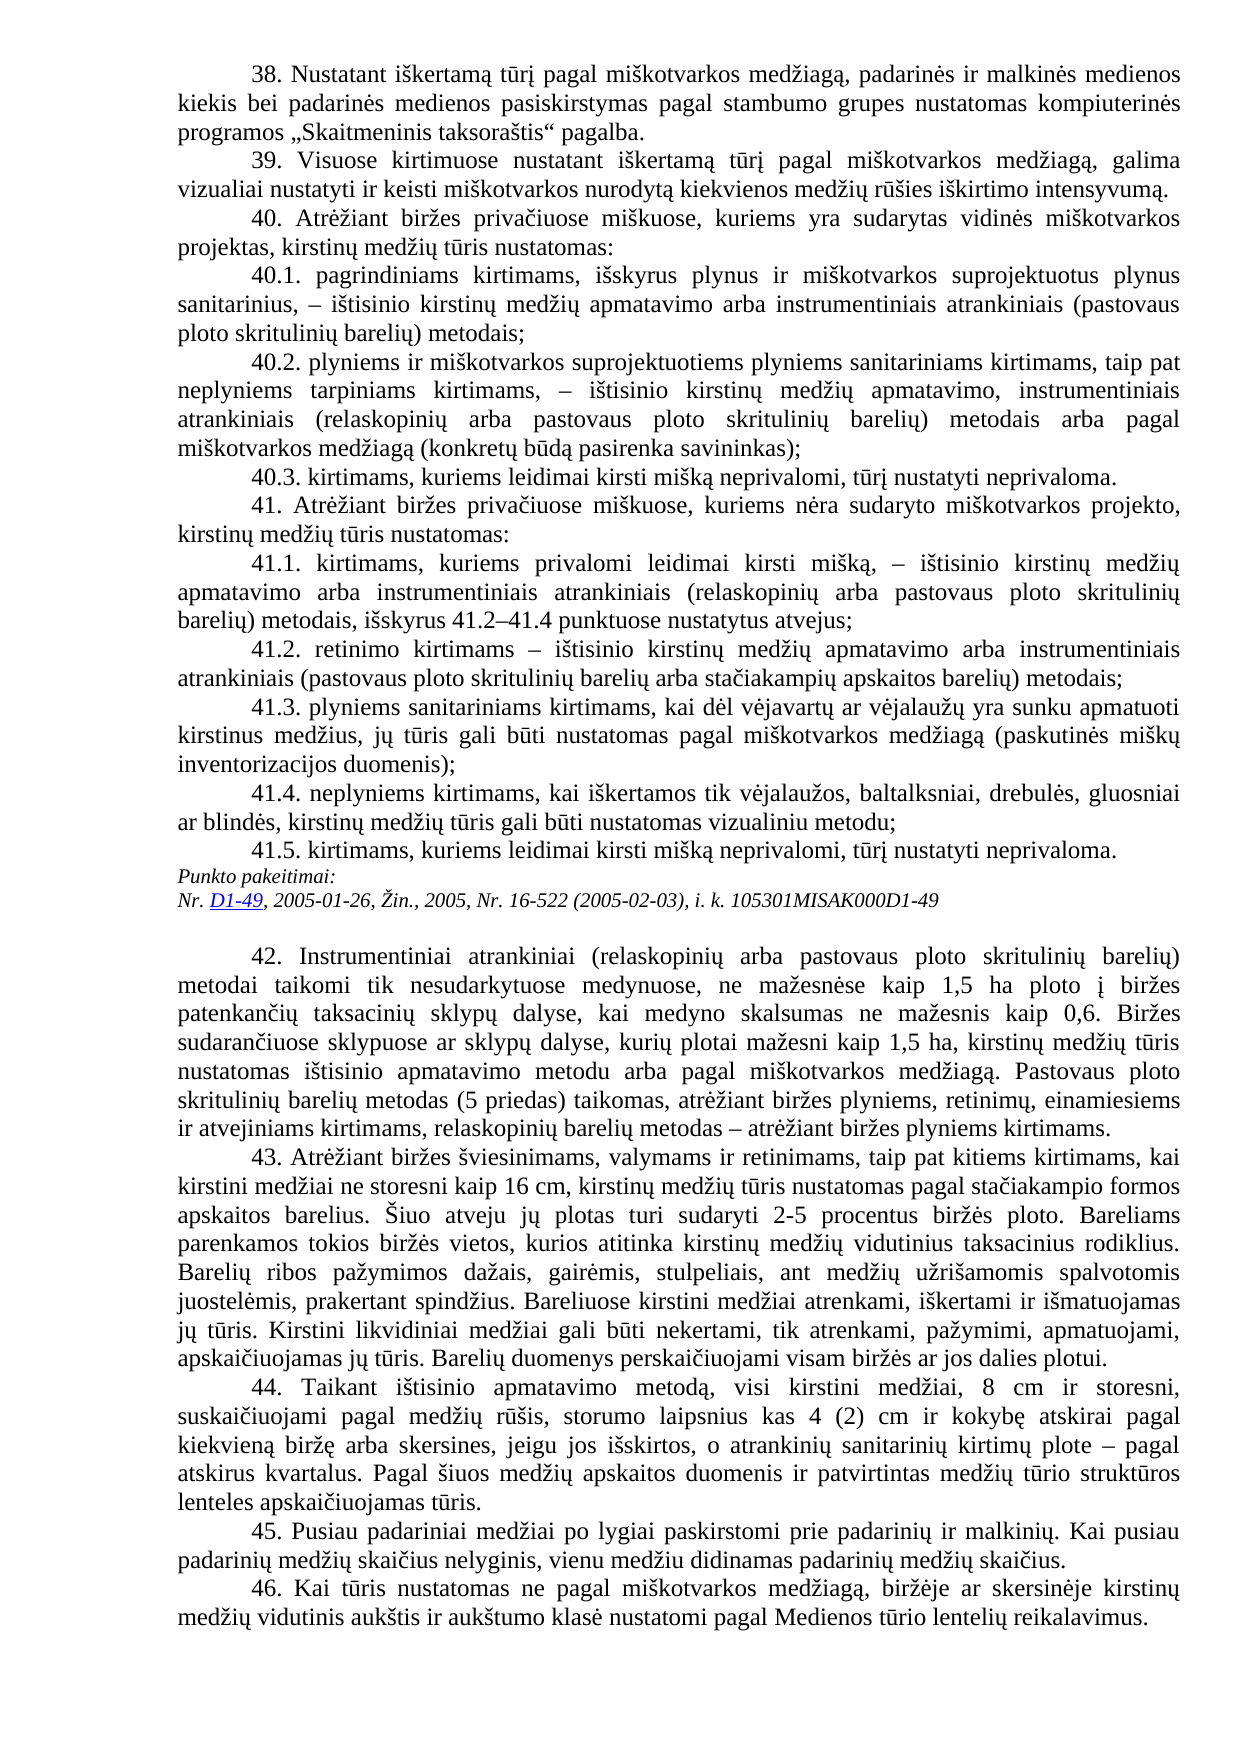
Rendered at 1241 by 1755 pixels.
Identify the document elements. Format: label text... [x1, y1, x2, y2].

text 40.1. pagrindiniams kirtimams, išskyrus plynus ir miškotvarkos suprojektuotus plynus sanitarinius, – ištisinio kirstinų medžių apmatavimo arba instrumentiniais atrankiniais (pastovaus ploto skritulinių barelių) metodais; [177, 260, 1181, 347]
text 41.5. kirtimams, kuriems leidimai kirsti mišką neprivalomi, tūrį nustatyti neprivaloma. [177, 835, 1181, 864]
text Nr. D1-49, 2005-01-26, Žin., 2005, Nr. 16-522 (2005-02-03), i. k. 105301MISAK000D1-49 [177, 888, 1181, 912]
text 43. Atrėžiant biržes šviesinimams, valymams ir retinimams, taip pat kitiems kirtimams, kai kirstini medžiai ne storesni kaip 16 cm, kirstinų medžių tūris nustatomas pagal stačiakampio formos apskaitos barelius. Šiuo atveju jų plotas turi sudaryti 2-5 procentus biržės ploto. Bareliams parenkamos tokios biržės vietos, kurios atitinka kirstinų medžių vidutinius taksacinius rodiklius. Barelių ribos pažymimos dažais, gairėmis, stulpeliais, ant medžių užrišamomis spalvotomis juostelėmis, prakertant spindžius. Bareliuose kirstini medžiai atrenkami, iškertami ir išmatuojamas jų tūris. Kirstini likvidiniai medžiai gali būti nekertami, tik atrenkami, pažymimi, apmatuojami, apskaičiuojamas jų tūris. Barelių duomenys perskaičiuojami visam biržės ar jos dalies plotui. [177, 1142, 1181, 1372]
text 42. Instrumentiniai atrankiniai (relaskopinių arba pastovaus ploto skritulinių barelių) metodai taikomi tik nesudarkytuose medynuose, ne mažesnėse kaip 1,5 ha ploto į biržes patenkančių taksacinių sklypų dalyse, kai medyno skalsumas ne mažesnis kaip 0,6. Biržes sudarančiuose sklypuose ar sklypų dalyse, kurių plotai mažesni kaip 1,5 ha, kirstinų medžių tūris nustatomas ištisinio apmatavimo metodu arba pagal miškotvarkos medžiagą. Pastovaus ploto skritulinių barelių metodas (5 priedas) taikomas, atrėžiant biržes plyniems, retinimų, einamiesiems ir atvejiniams kirtimams, relaskopinių barelių metodas – atrėžiant biržes plyniems kirtimams. [177, 941, 1181, 1142]
text 41.2. retinimo kirtimams – ištisinio kirstinų medžių apmatavimo arba instrumentiniais atrankiniais (pastovaus ploto skritulinių barelių arba stačiakampių apskaitos barelių) metodais; [177, 634, 1181, 692]
text 39. Visuose kirtimuose nustatant iškertamą tūrį pagal miškotvarkos medžiagą, galima vizualiai nustatyti ir keisti miškotvarkos nurodytą kiekvienos medžių rūšies iškirtimo intensyvumą. [177, 145, 1181, 203]
text 41.3. plyniems sanitariniams kirtimams, kai dėl vėjavartų ar vėjalaužų yra sunku apmatuoti kirstinus medžius, jų tūris gali būti nustatomas pagal miškotvarkos medžiagą (paskutinės miškų inventorizacijos duomenis); [177, 692, 1181, 778]
text 46. Kai tūris nustatomas ne pagal miškotvarkos medžiagą, biržėje ar skersinėje kirstinų medžių vidutinis aukštis ir aukštumo klasė nustatomi pagal Medienos tūrio lentelių reikalavimus. [177, 1573, 1181, 1631]
text Punkto pakeitimai: [177, 864, 1181, 888]
text 40.3. kirtimams, kuriems leidimai kirsti mišką neprivalomi, tūrį nustatyti neprivaloma. [177, 462, 1181, 490]
text 44. Taikant ištisinio apmatavimo metodą, visi kirstini medžiai, 8 cm ir storesni, suskaičiuojami pagal medžių rūšis, storumo laipsnius kas 4 (2) cm ir kokybę atskirai pagal kiekvieną biržę arba skersines, jeigu jos išskirtos, o atrankinių sanitarinių kirtimų plote – pagal atskirus kvartalus. Pagal šiuos medžių apskaitos duomenis ir patvirtintas medžių tūrio struktūros lenteles apskaičiuojamas tūris. [177, 1372, 1181, 1516]
text 41. Atrėžiant biržes privačiuose miškuose, kuriems nėra sudaryto miškotvarkos projekto, kirstinų medžių tūris nustatomas: [177, 490, 1181, 548]
text 41.4. neplyniems kirtimams, kai iškertamos tik vėjalaužos, baltalksniai, drebulės, gluosniai ar blindės, kirstinų medžių tūris gali būti nustatomas vizualiniu metodu; [177, 778, 1181, 835]
text 40. Atrėžiant biržes privačiuose miškuose, kuriems yra sudarytas vidinės miškotvarkos projektas, kirstinų medžių tūris nustatomas: [177, 203, 1181, 260]
text 38. Nustatant iškertamą tūrį pagal miškotvarkos medžiagą, padarinės ir malkinės medienos kiekis bei padarinės medienos pasiskirstymas pagal stambumo grupes nustatomas kompiuterinės programos „Skaitmeninis taksoraštis“ pagalba. [177, 59, 1181, 145]
text 45. Pusiau padariniai medžiai po lygiai paskirstomi prie padarinių ir malkinių. Kai pusiau padarinių medžių skaičius nelyginis, vienu medžiu didinamas padarinių medžių skaičius. [177, 1516, 1181, 1573]
text 41.1. kirtimams, kuriems privalomi leidimai kirsti mišką, – ištisinio kirstinų medžių apmatavimo arba instrumentiniais atrankiniais (relaskopinių arba pastovaus ploto skritulinių barelių) metodais, išskyrus 41.2–41.4 punktuose nustatytus atvejus; [177, 548, 1181, 634]
text 40.2. plyniems ir miškotvarkos suprojektuotiems plyniems sanitariniams kirtimams, taip pat neplyniems tarpiniams kirtimams, – ištisinio kirstinų medžių apmatavimo, instrumentiniais atrankiniais (relaskopinių arba pastovaus ploto skritulinių barelių) metodais arba pagal miškotvarkos medžiagą (konkretų būdą pasirenka savininkas); [177, 347, 1181, 462]
